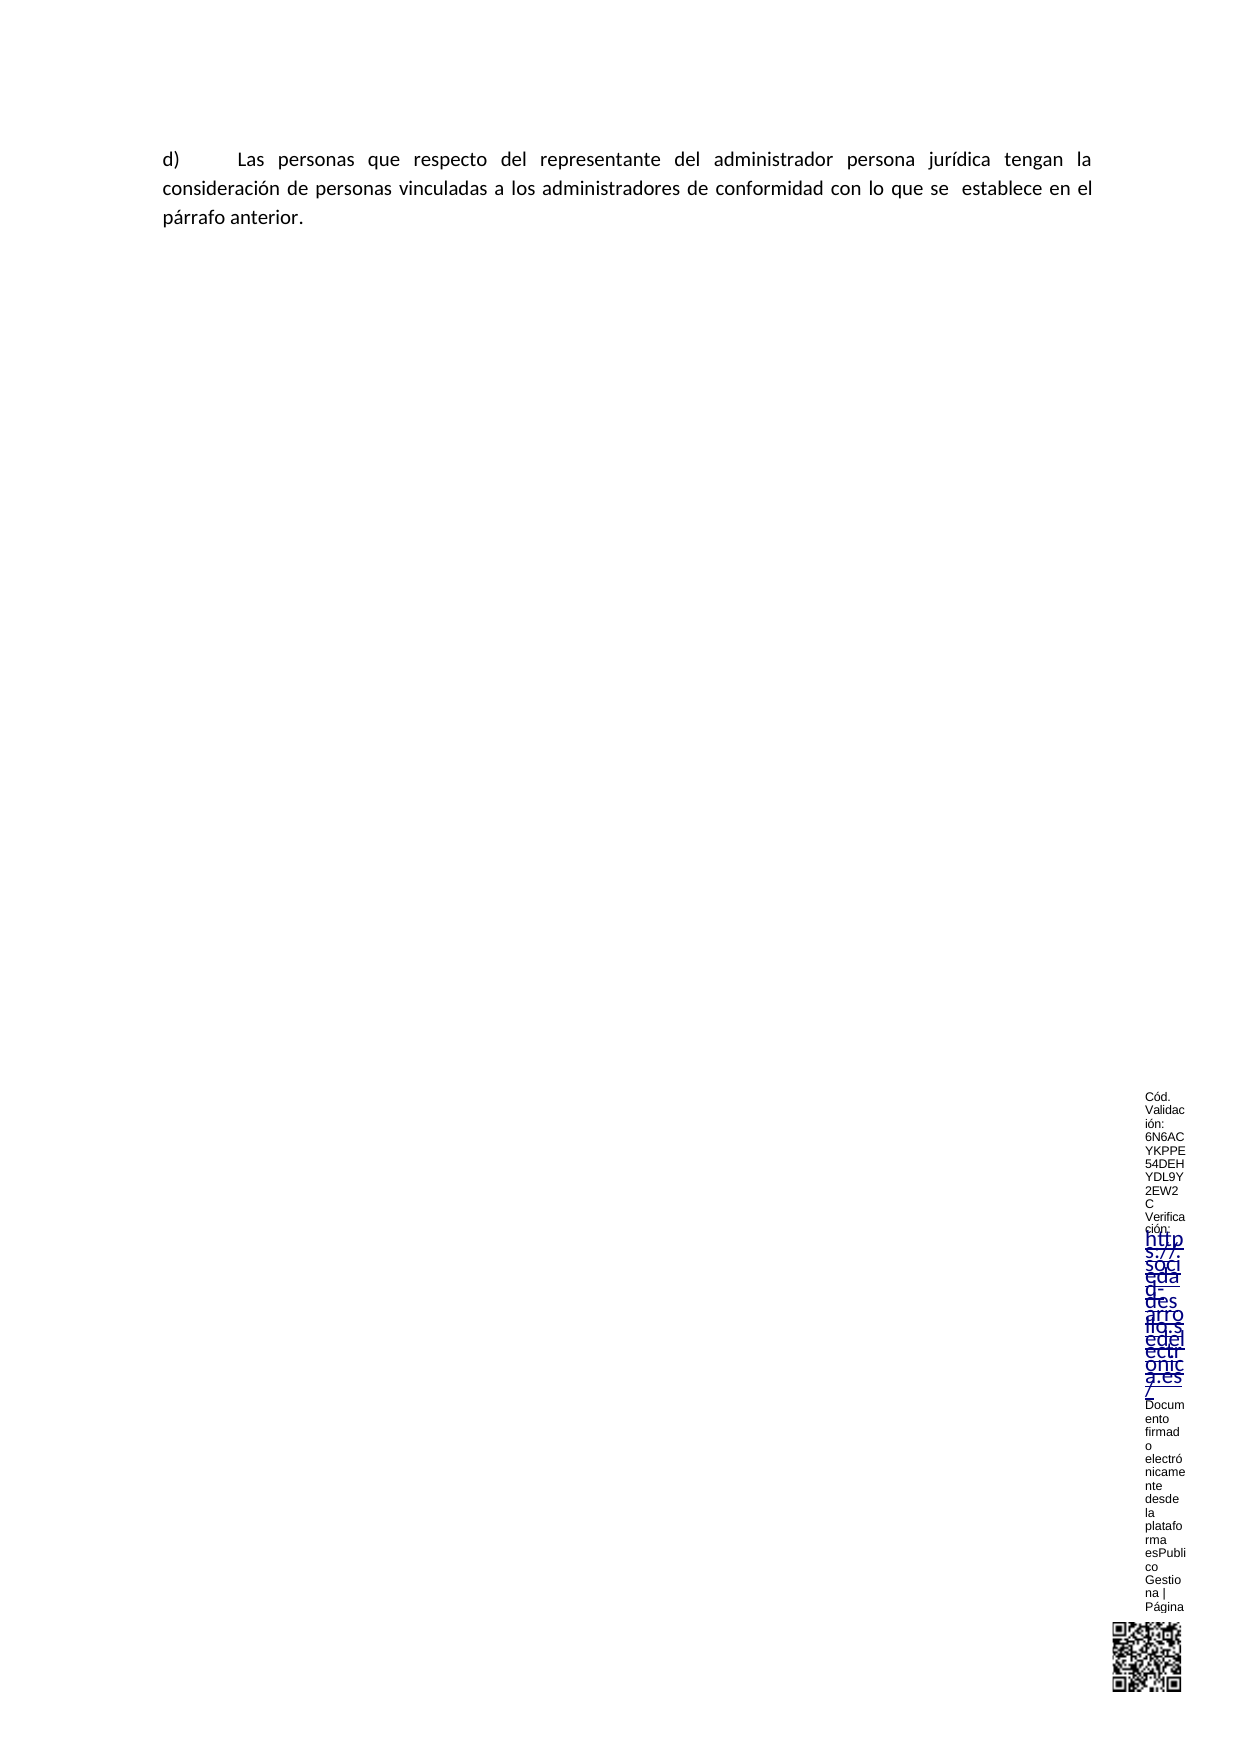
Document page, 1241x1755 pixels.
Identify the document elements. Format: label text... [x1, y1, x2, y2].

list Verificación: https://sociedad-desarrollo.sedelectronica.es/ [1145, 1211, 1186, 1399]
list Documento firmado electrónicamente desde la plataforma esPublico Gestiona | Página 3 de 3 [1145, 1399, 1186, 1612]
list Las personas que respecto del representante del administrador persona jurídica tengan la consideración de personas vinculadas a los administradores de conformidad con lo que se establece en el párrafo anterior. [162, 146, 1093, 229]
list Cód. Validación: 6N6ACYKPPE54DEHYDL9Y2EW2C [1145, 1091, 1186, 1211]
